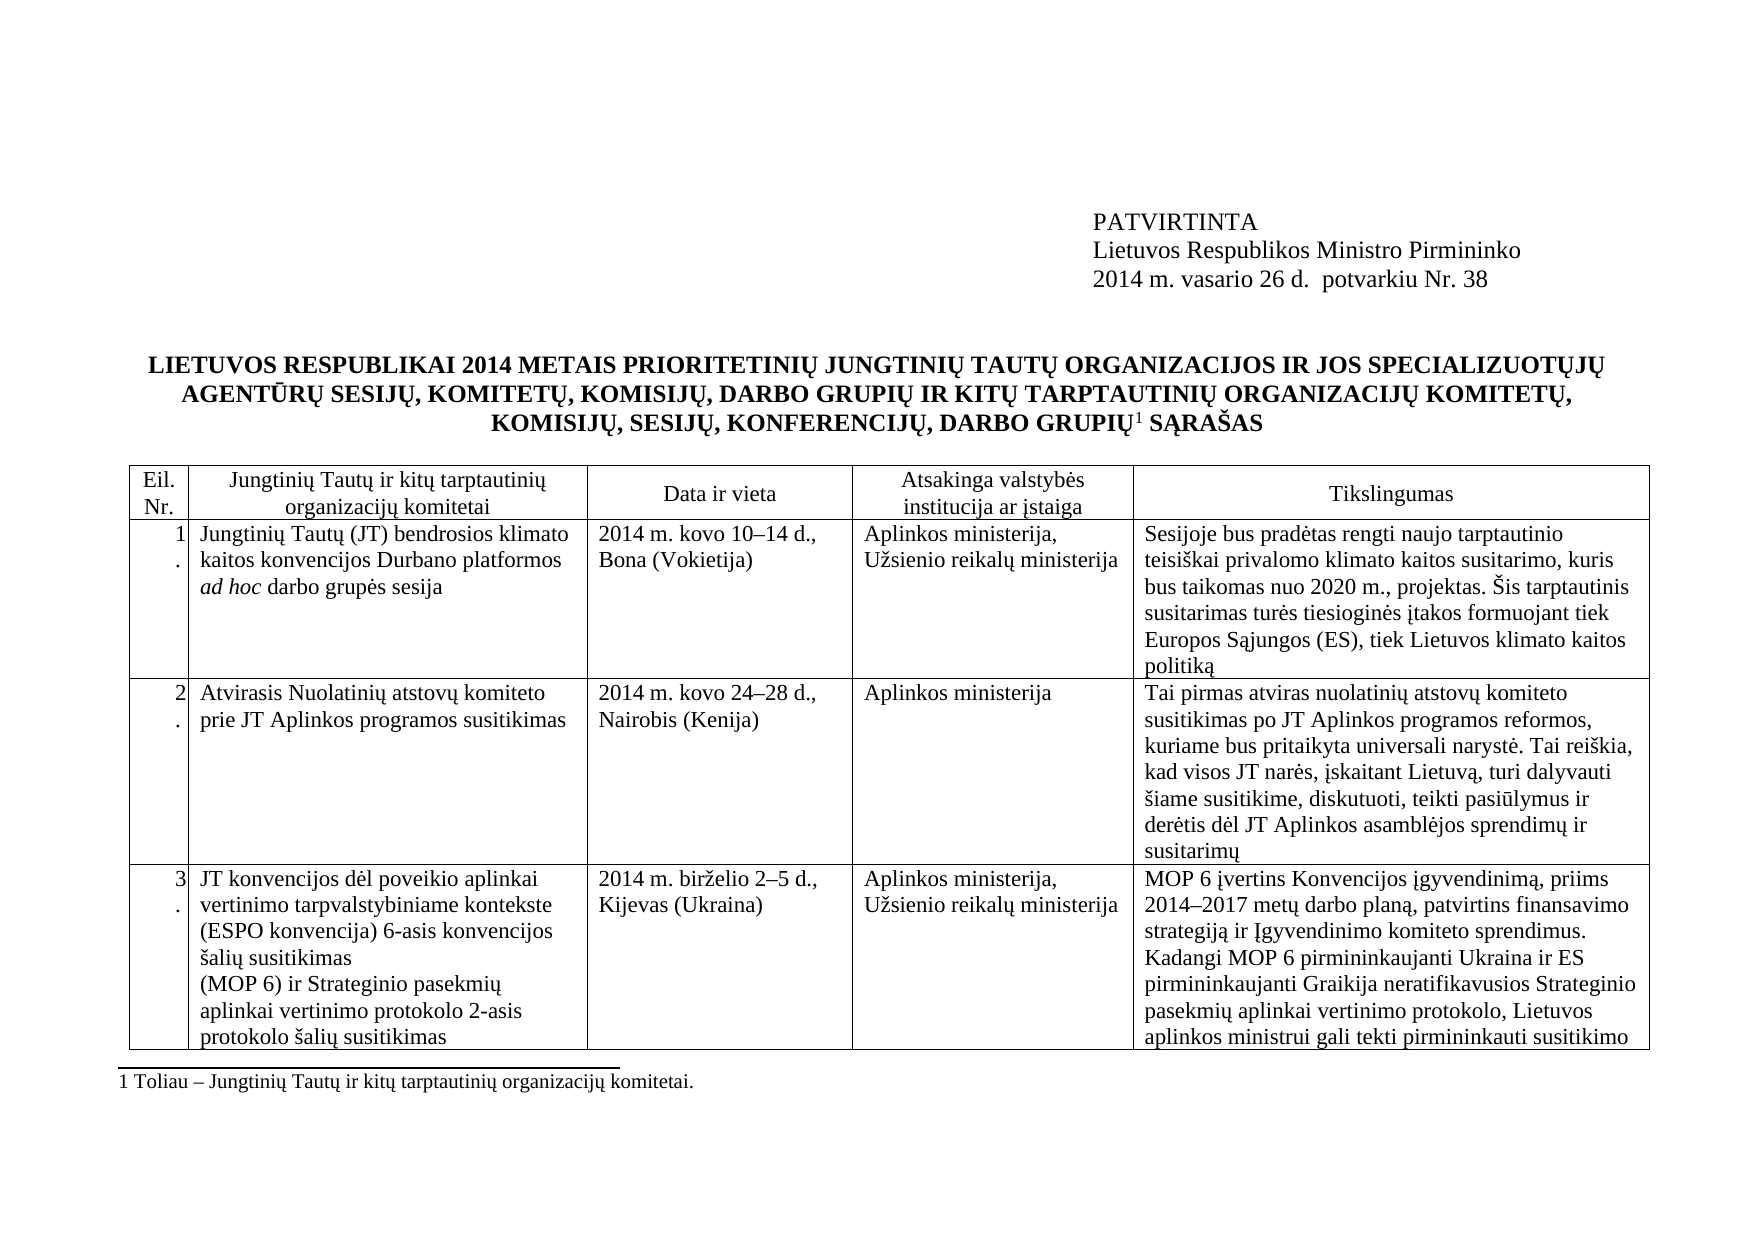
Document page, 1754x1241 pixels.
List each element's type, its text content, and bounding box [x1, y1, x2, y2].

text Toliau – Jungtinių Tautų ir kitų tarptautinių organizacijų komitetai. [118, 1068, 1636, 1093]
table_cell MOP 6 įvertins Konvencijos įgyvendinimą, priims 2014–2017 metų darbo planą, patvirtins finansavimo strategiją ir Įgyvendinimo komiteto sprendimus. Kadangi MOP 6 pirmininkaujanti Ukraina ir ES pirmininkaujanti Graikija neratifikavusios Strateginio pasekmių aplinkai vertinimo protokolo, Lietuvos aplinkos ministrui gali tekti pirmininkauti susitikimo [1134, 865, 1649, 1049]
table_cell Aplinkos ministerija, Užsienio reikalų ministerija [853, 520, 1133, 678]
table_cell Sesijoje bus pradėtas rengti naujo tarptautinio teisiškai privalomo klimato kaitos susitarimo, kuris bus taikomas nuo 2020 m., projektas. Šis tarptautinis susitarimas turės tiesioginės įtakos formuojant tiek Europos Sąjungos (ES), tiek Lietuvos klimato kaitos politiką [1134, 520, 1649, 678]
table_cell 2014 m. birželio 2–5 d., Kijevas (Ukraina) [588, 865, 852, 1049]
table_cell JT konvencijos dėl poveikio aplinkai vertinimo tarpvalstybiniame kontekste (ESPO konvencija) 6-asis konvencijos šalių susitikimas (MOP 6) ir Strateginio pasekmių aplinkai vertinimo protokolo 2-asis protokolo šalių susitikimas [189, 865, 587, 1049]
table_header Jungtinių Tautų ir kitų tarptautinių organizacijų komitetai [189, 466, 587, 519]
table_cell Jungtinių Tautų (JT) bendrosios klimato kaitos konvencijos Durbano platformos ad hoc darbo grupės sesija [189, 520, 587, 678]
table_cell 2014 m. kovo 24–28 d., Nairobis (Kenija) [588, 679, 852, 864]
table_header Eil.Nr. [130, 466, 188, 519]
table_header Atsakinga valstybės institucija ar įstaiga [853, 466, 1133, 519]
table_header Tikslingumas [1134, 466, 1649, 519]
table_header Data ir vieta [588, 466, 852, 519]
text LIETUVOS RESPUBLIKAI 2014 METAIS PRIORITETINIŲ JUNGTINIŲ TAUTŲ ORGANIZACIJOS IR JOS SPECIALIZUOTŲJŲ AGENTŪRŲ SESIJŲ, KOMITETŲ, KOMISIJŲ, DARBO GRUPIŲ IR KITŲ TARPTAUTINIŲ ORGANIZACIJŲ KOMITETŲ, KOMISIJŲ, SESIJŲ, KONFERENCIJŲ, DARBO GRUPIŲ SĄRAŠAS [118, 350, 1636, 437]
text PATVIRTINTA Lietuvos Respublikos Ministro Pirmininko 2014 m. vasario 26 d. potvarkiu Nr. 38 [1093, 207, 1636, 293]
table_cell [130, 865, 188, 1049]
table_cell [130, 520, 188, 678]
table_cell 2014 m. kovo 10–14 d., Bona (Vokietija) [588, 520, 852, 678]
table_cell Tai pirmas atviras nuolatinių atstovų komiteto susitikimas po JT Aplinkos programos reformos, kuriame bus pritaikyta universali narystė. Tai reiškia, kad visos JT narės, įskaitant Lietuvą, turi dalyvauti šiame susitikime, diskutuoti, teikti pasiūlymus ir derėtis dėl JT Aplinkos asamblėjos sprendimų ir susitarimų [1134, 679, 1649, 864]
table_cell Aplinkos ministerija, Užsienio reikalų ministerija [853, 865, 1133, 1049]
table_cell Aplinkos ministerija [853, 679, 1133, 864]
table_cell [130, 679, 188, 864]
table_cell Atvirasis Nuolatinių atstovų komiteto prie JT Aplinkos programos susitikimas [189, 679, 587, 864]
